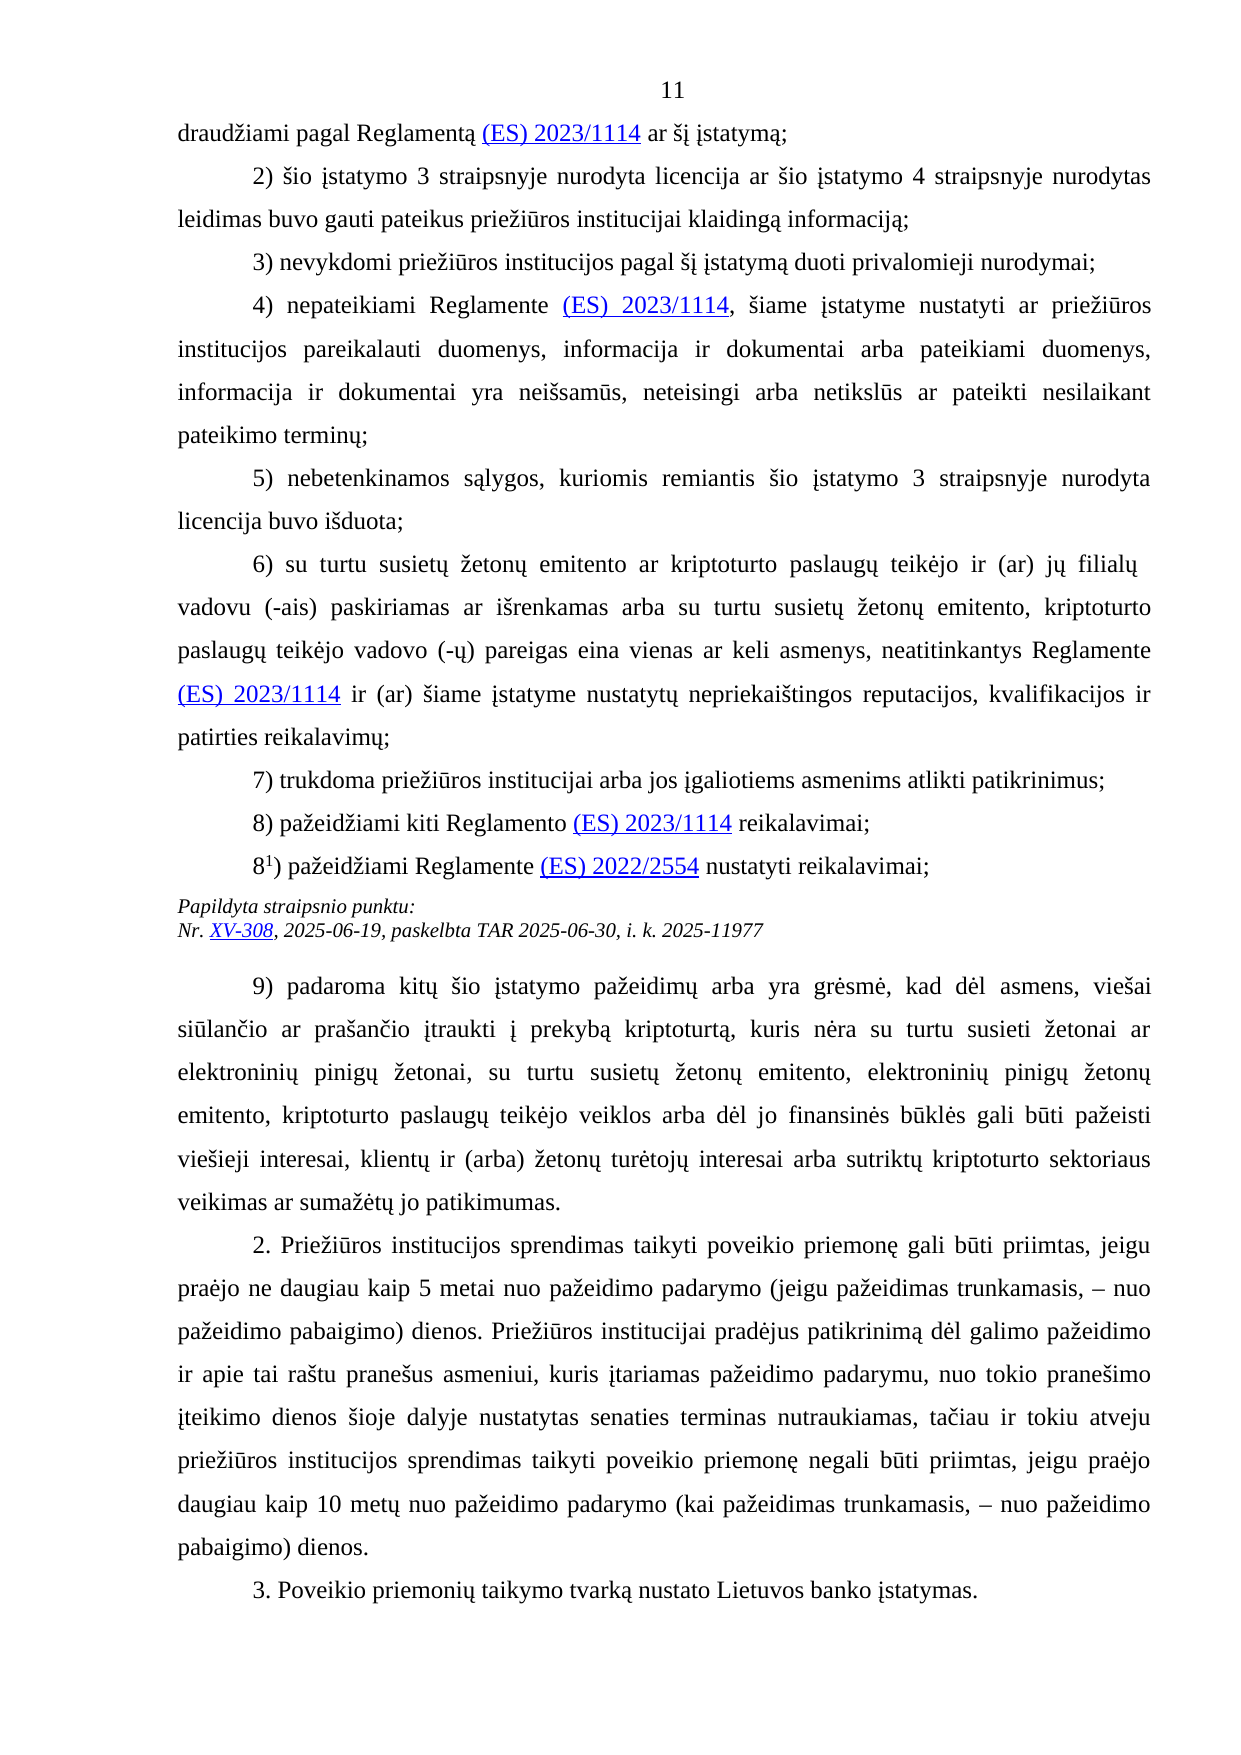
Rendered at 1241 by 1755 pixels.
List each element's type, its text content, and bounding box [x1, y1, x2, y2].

text 3. Poveikio priemonių taikymo tvarką nustato Lietuvos banko įstatymas. [177, 1575, 1152, 1604]
text Nr. XV-308, 2025-06-19, paskelbta TAR 2025-06-30, i. k. 2025-11977 [177, 918, 1152, 942]
text 3) nevykdomi priežiūros institucijos pagal šį įstatymą duoti privalomieji nurodymai; [177, 247, 1152, 276]
text Papildyta straipsnio punktu: [177, 894, 1152, 918]
text 6) su turtu susietų žetonų emitento ar kriptoturto paslaugų teikėjo ir (ar) jų filialų vadovu (-ais) paskiriamas ar išrenkamas arba su turtu susietų žetonų emitento, kriptoturto paslaugų teikėjo vadovo (-ų) pareigas eina vienas ar keli asmenys, neatitinkantys Reglamente (ES) 2023/1114 ir (ar) šiame įstatyme nustatytų nepriekaištingos reputacijos, kvalifikacijos ir patirties reikalavimų; [177, 549, 1152, 751]
text 4) nepateikiami Reglamente (ES) 2023/1114, šiame įstatyme nustatyti ar priežiūros institucijos pareikalauti duomenys, informacija ir dokumentai arba pateikiami duomenys, informacija ir dokumentai yra neišsamūs, neteisingi arba netikslūs ar pateikti nesilaikant pateikimo terminų; [177, 291, 1152, 449]
text 8) pažeidžiami kiti Reglamento (ES) 2023/1114 reikalavimai; [177, 808, 1152, 837]
text 2) šio įstatymo 3 straipsnyje nurodyta licencija ar šio įstatymo 4 straipsnyje nurodytas leidimas buvo gauti pateikus priežiūros institucijai klaidingą informaciją; [177, 161, 1152, 233]
text 9) padaroma kitų šio įstatymo pažeidimų arba yra grėsmė, kad dėl asmens, viešai siūlančio ar prašančio įtraukti į prekybą kriptoturtą, kuris nėra su turtu susieti žetonai ar elektroninių pinigų žetonai, su turtu susietų žetonų emitento, elektroninių pinigų žetonų emitento, kriptoturto paslaugų teikėjo veiklos arba dėl jo finansinės būklės gali būti pažeisti viešieji interesai, klientų ir (arba) žetonų turėtojų interesai arba sutriktų kriptoturto sektoriaus veikimas ar sumažėtų jo patikimumas. [177, 971, 1152, 1216]
text draudžiami pagal Reglamentą (ES) 2023/1114 ar šį įstatymą; [177, 118, 1152, 147]
text 81) pažeidžiami Reglamente (ES) 2022/2554 nustatyti reikalavimai; [177, 851, 1152, 880]
text 5) nebetenkinamos sąlygos, kuriomis remiantis šio įstatymo 3 straipsnyje nurodyta licencija buvo išduota; [177, 463, 1152, 535]
text 2. Priežiūros institucijos sprendimas taikyti poveikio priemonę gali būti priimtas, jeigu praėjo ne daugiau kaip 5 metai nuo pažeidimo padarymo (jeigu pažeidimas trunkamasis, – nuo pažeidimo pabaigimo) dienos. Priežiūros institucijai pradėjus patikrinimą dėl galimo pažeidimo ir apie tai raštu pranešus asmeniui, kuris įtariamas pažeidimo padarymu, nuo tokio pranešimo įteikimo dienos šioje dalyje nustatytas senaties terminas nutraukiamas, tačiau ir tokiu atveju priežiūros institucijos sprendimas taikyti poveikio priemonę negali būti priimtas, jeigu praėjo daugiau kaip 10 metų nuo pažeidimo padarymo (kai pažeidimas trunkamasis, – nuo pažeidimo pabaigimo) dienos. [177, 1230, 1152, 1561]
text 7) trukdoma priežiūros institucijai arba jos įgaliotiems asmenims atlikti patikrinimus; [177, 765, 1152, 794]
